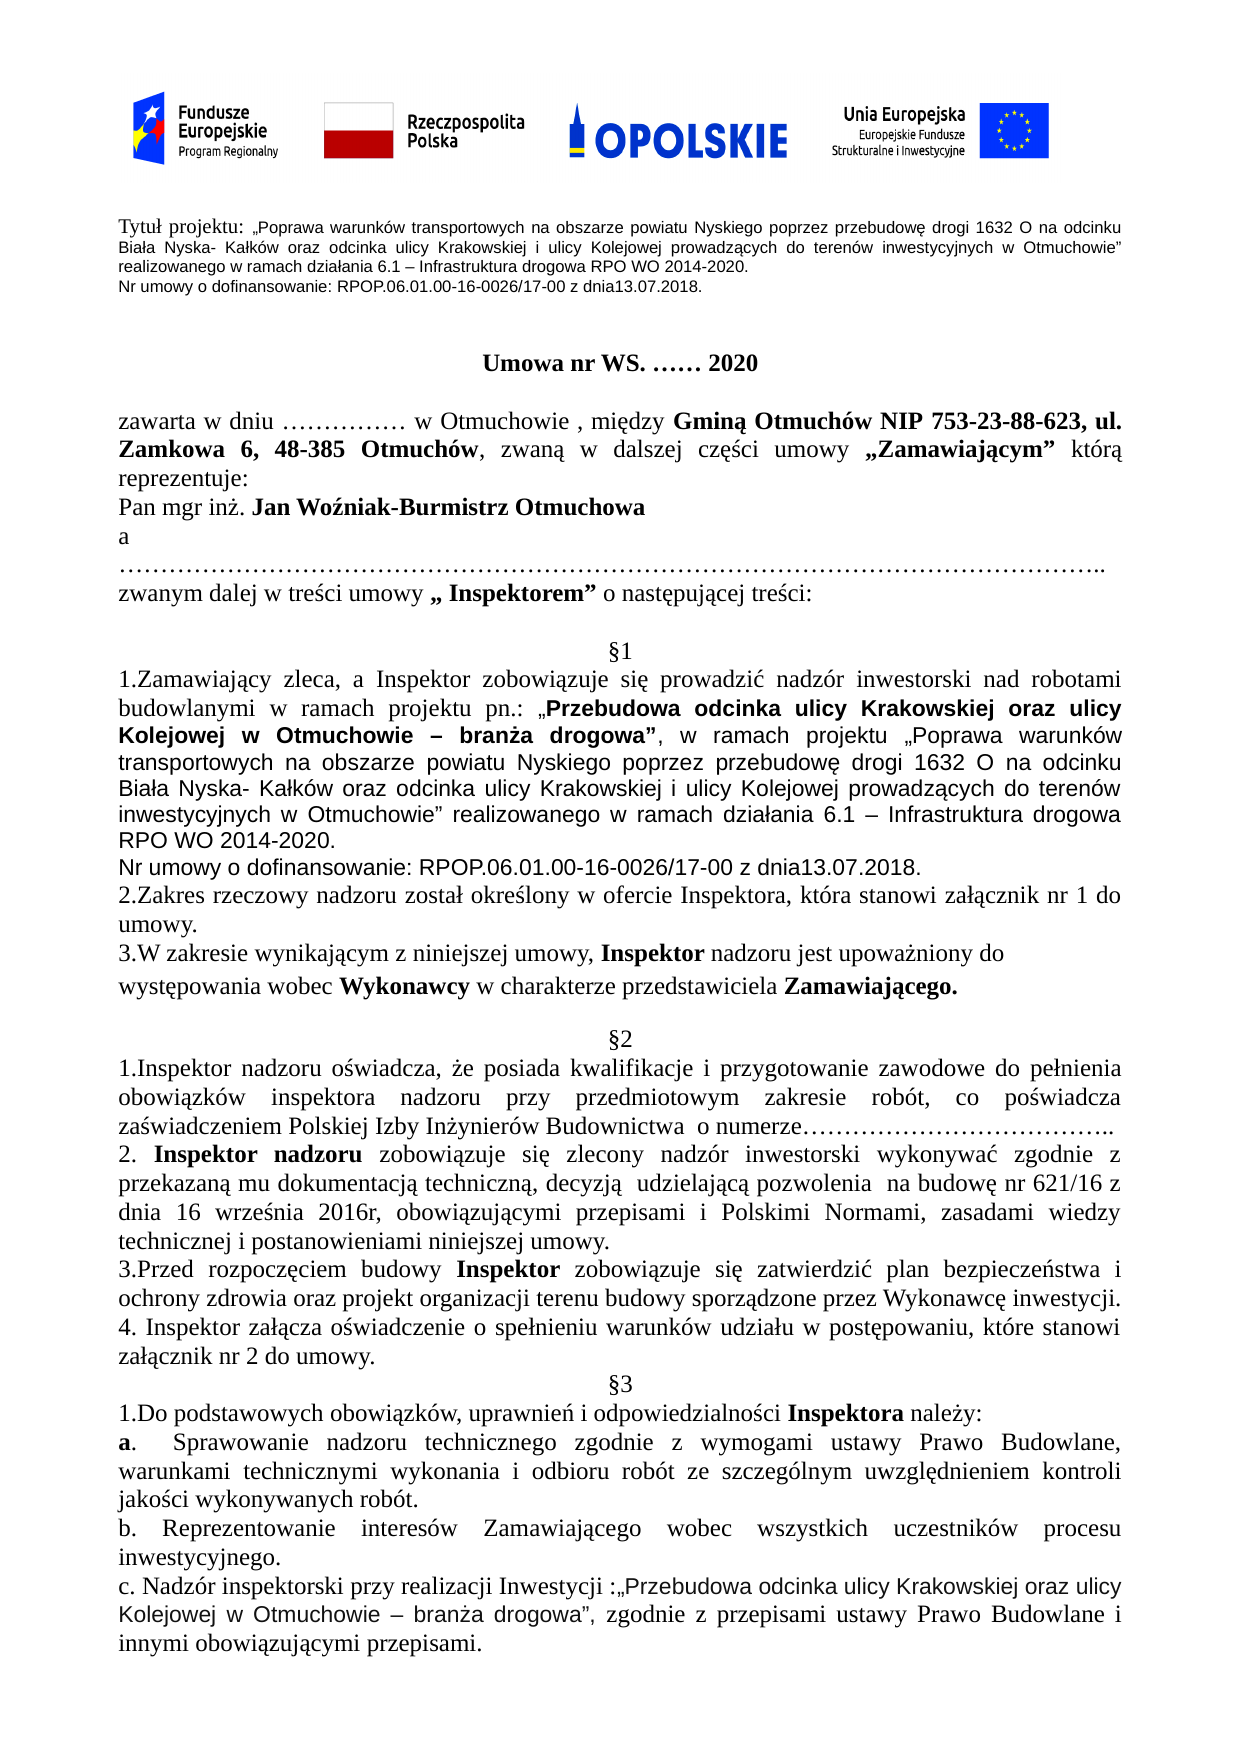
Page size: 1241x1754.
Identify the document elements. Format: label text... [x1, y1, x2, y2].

text 1.Do podstawowych obowiązków, uprawnień i odpowiedzialności Inspektora należy: [118, 1398, 1122, 1427]
text §1 [118, 636, 1122, 664]
text a. Sprawowanie nadzoru technicznego zgodnie z wymogami ustawy Prawo Budowlane, warunkami technicznymi wykonania i odbioru robót ze szczególnym uwzględnieniem kontroli jakości wykonywanych robót. [118, 1427, 1122, 1513]
text Nr umowy o dofinansowanie: RPOP.06.01.00-16-0026/17-00 z dnia13.07.2018. [118, 854, 1122, 880]
text Nr umowy o dofinansowanie: RPOP.06.01.00-16-0026/17-00 z dnia13.07.2018. [118, 276, 1122, 296]
text §2 [118, 1024, 1122, 1053]
text 1.Inspektor nadzoru oświadcza, że posiada kwalifikacje i przygotowanie zawodowe do pełnienia obowiązków inspektora nadzoru przy przedmiotowym zakresie robót, co poświadcza zaświadczeniem Polskiej Izby Inżynierów Budownictwa o numerze……………………………….. [118, 1053, 1122, 1139]
text 1.Zamawiający zleca, a Inspektor zobowiązuje się prowadzić nadzór inwestorski nad robotami budowlanymi w ramach projektu pn.: „Przebudowa odcinka ulicy Krakowskiej oraz ulicy Kolejowej w Otmuchowie – branża drogowa”, w ramach projektu „Poprawa warunków transportowych na obszarze powiatu Nyskiego poprzez przebudowę drogi 1632 O na odcinku Biała Nyska- Kałków oraz odcinka ulicy Krakowskiej i ulicy Kolejowej prowadzących do terenów inwestycyjnych w Otmuchowie” realizowanego w ramach działania 6.1 – Infrastruktura drogowa RPO WO 2014-2020. [118, 664, 1122, 854]
text a [118, 521, 1122, 549]
text Umowa nr WS. …… 2020 [118, 348, 1122, 377]
text §3 [118, 1369, 1122, 1398]
text Tytuł projektu: „Poprawa warunków transportowych na obszarze powiatu Nyskiego poprzez przebudowę drogi 1632 O na odcinku Biała Nyska- Kałków oraz odcinka ulicy Krakowskiej i ulicy Kolejowej prowadzących do terenów inwestycyjnych w Otmuchowie” realizowanego w ramach działania 6.1 – Infrastruktura drogowa RPO WO 2014-2020. [118, 212, 1122, 276]
text zwanym dalej w treści umowy „ Inspektorem” o następującej treści: [118, 578, 1122, 607]
text b. Reprezentowanie interesów Zamawiającego wobec wszystkich uczestników procesu inwestycyjnego. [118, 1513, 1122, 1571]
text 3.Przed rozpoczęciem budowy Inspektor zobowiązuje się zatwierdzić plan bezpieczeństwa i ochrony zdrowia oraz projekt organizacji terenu budowy sporządzone przez Wykonawcę inwestycji. [118, 1254, 1122, 1312]
text c. Nadzór inspektorski przy realizacji Inwestycji :„Przebudowa odcinka ulicy Krakowskiej oraz ulicy Kolejowej w Otmuchowie – branża drogowa”, zgodnie z przepisami ustawy Prawo Budowlane i innymi obowiązującymi przepisami. [118, 1571, 1122, 1657]
text zawarta w dniu …………… w Otmuchowie , między Gminą Otmuchów NIP 753-23-88-623, ul. Zamkowa 6, 48-385 Otmuchów, zwaną w dalszej części umowy „Zamawiającym” którą reprezentuje: [118, 406, 1122, 492]
text ……………………………………………………………………………………………………….. [118, 549, 1122, 578]
text 3.W zakresie wynikającym z niniejszej umowy, Inspektor nadzoru jest upoważniony do występowania wobec Wykonawcy w charakterze przedstawiciela Zamawiającego. [118, 938, 1122, 999]
text Pan mgr inż. Jan Woźniak-Burmistrz Otmuchowa [118, 492, 1122, 521]
text 4. Inspektor załącza oświadczenie o spełnieniu warunków udziału w postępowaniu, które stanowi załącznik nr 2 do umowy. [118, 1312, 1122, 1369]
text 2.Zakres rzeczowy nadzoru został określony w ofercie Inspektora, która stanowi załącznik nr 1 do umowy. [118, 880, 1122, 938]
text 2. Inspektor nadzoru zobowiązuje się zlecony nadzór inwestorski wykonywać zgodnie z przekazaną mu dokumentacją techniczną, decyzją udzielającą pozwolenia na budowę nr 621/16 z dnia 16 września 2016r, obowiązującymi przepisami i Polskimi Normami, zasadami wiedzy technicznej i postanowieniami niniejszej umowy. [118, 1139, 1122, 1254]
